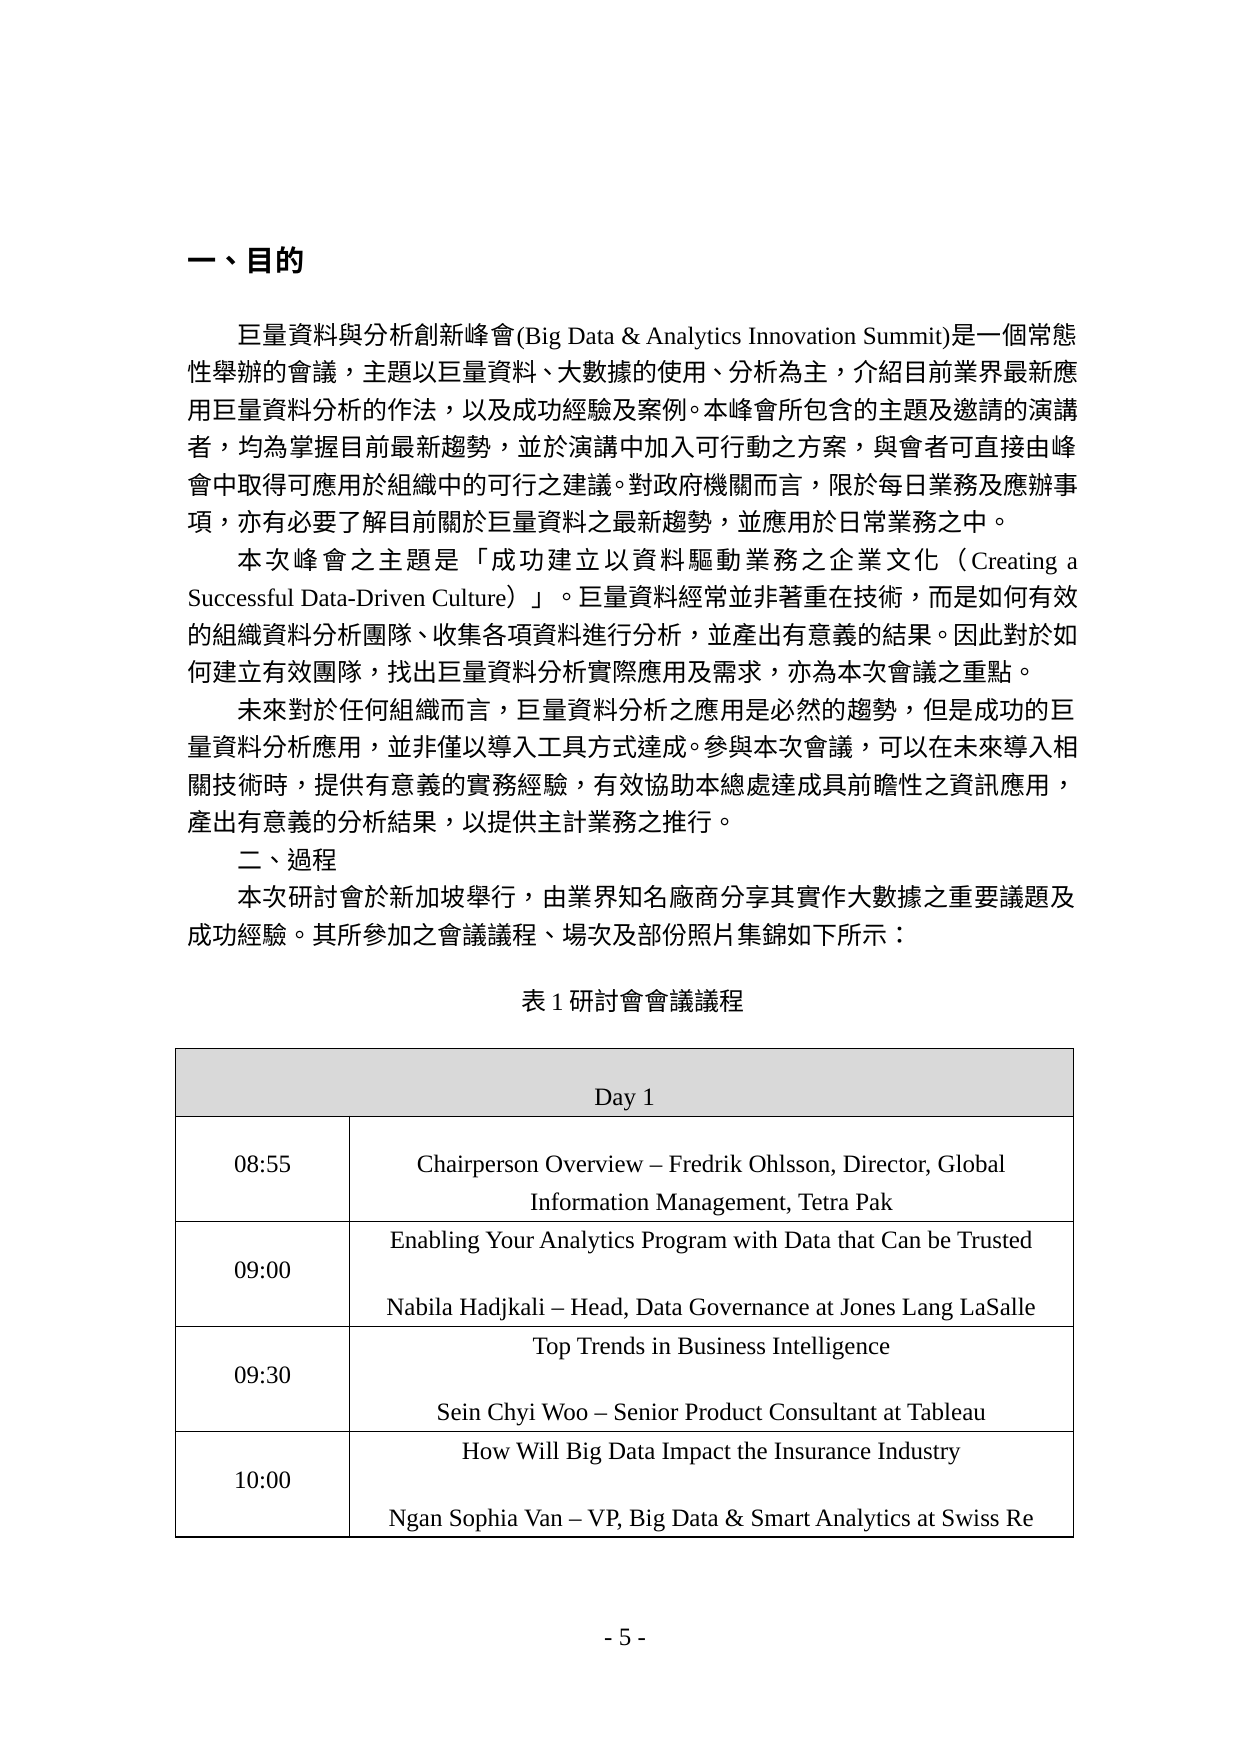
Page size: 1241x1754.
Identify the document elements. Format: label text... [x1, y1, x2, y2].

table_cell Top Trends in Business Intelligence Sein Chyi Woo – Senior Product Consultant at Tableau [350, 1327, 1073, 1431]
text 未來對於任何組織而言，巨量資料分析之應用是必然的趨勢，但是成功的巨量資料分析應用，並非僅以導入工具方式達成。參與本次會議，可以在未來導入相關技術時，提供有意義的實務經驗，有效協助本總處達成具前瞻性之資訊應用，產出有意義的分析結果，以提供主計業務之推行。 [187, 689, 1078, 839]
subtitle 二、過程 [187, 839, 1078, 877]
table_cell Chairperson Overview – Fredrik Ohlsson, Director, Global Information Management, Tetra Pak [350, 1117, 1073, 1221]
text 巨量資料與分析創新峰會(Big Data & Analytics Innovation Summit)是一個常態性舉辦的會議，主題以巨量資料、大數據的使用、分析為主，介紹目前業界最新應用巨量資料分析的作法，以及成功經驗及案例。本峰會所包含的主題及邀請的演講者，均為掌握目前最新趨勢，並於演講中加入可行動之方案，與會者可直接由峰會中取得可應用於組織中的可行之建議。對政府機關而言，限於每日業務及應辦事項，亦有必要了解目前關於巨量資料之最新趨勢，並應用於日常業務之中。 [187, 314, 1078, 539]
table_cell Enabling Your Analytics Program with Data that Can be Trusted Nabila Hadjkali – Head, Data Governance at Jones Lang LaSalle [350, 1222, 1073, 1326]
table_cell 08:55 [176, 1117, 349, 1221]
table_cell 09:30 [176, 1327, 349, 1431]
subtitle 一、目的 [187, 221, 1078, 296]
table_header Day 1 [176, 1049, 1073, 1116]
text 表1 研討會會議議程 [187, 981, 1078, 1019]
table_cell How Will Big Data Impact the Insurance Industry Ngan Sophia Van – VP, Big Data & Smart Analytics at Swiss Re [350, 1432, 1073, 1536]
text 本次峰會之主題是「成功建立以資料驅動業務之企業文化（Creating a Successful Data-Driven Culture）」。巨量資料經常並非著重在技術，而是如何有效的組織資料分析團隊、收集各項資料進行分析，並產出有意義的結果。因此對於如何建立有效團隊，找出巨量資料分析實際應用及需求，亦為本次會議之重點。 [187, 539, 1078, 689]
table_cell 09:00 [176, 1222, 349, 1326]
table_cell 10:00 [176, 1432, 349, 1536]
text 本次研討會於新加坡舉行，由業界知名廠商分享其實作大數據之重要議題及成功經驗。其所參加之會議議程、場次及部份照片集錦如下所示： [187, 877, 1078, 952]
